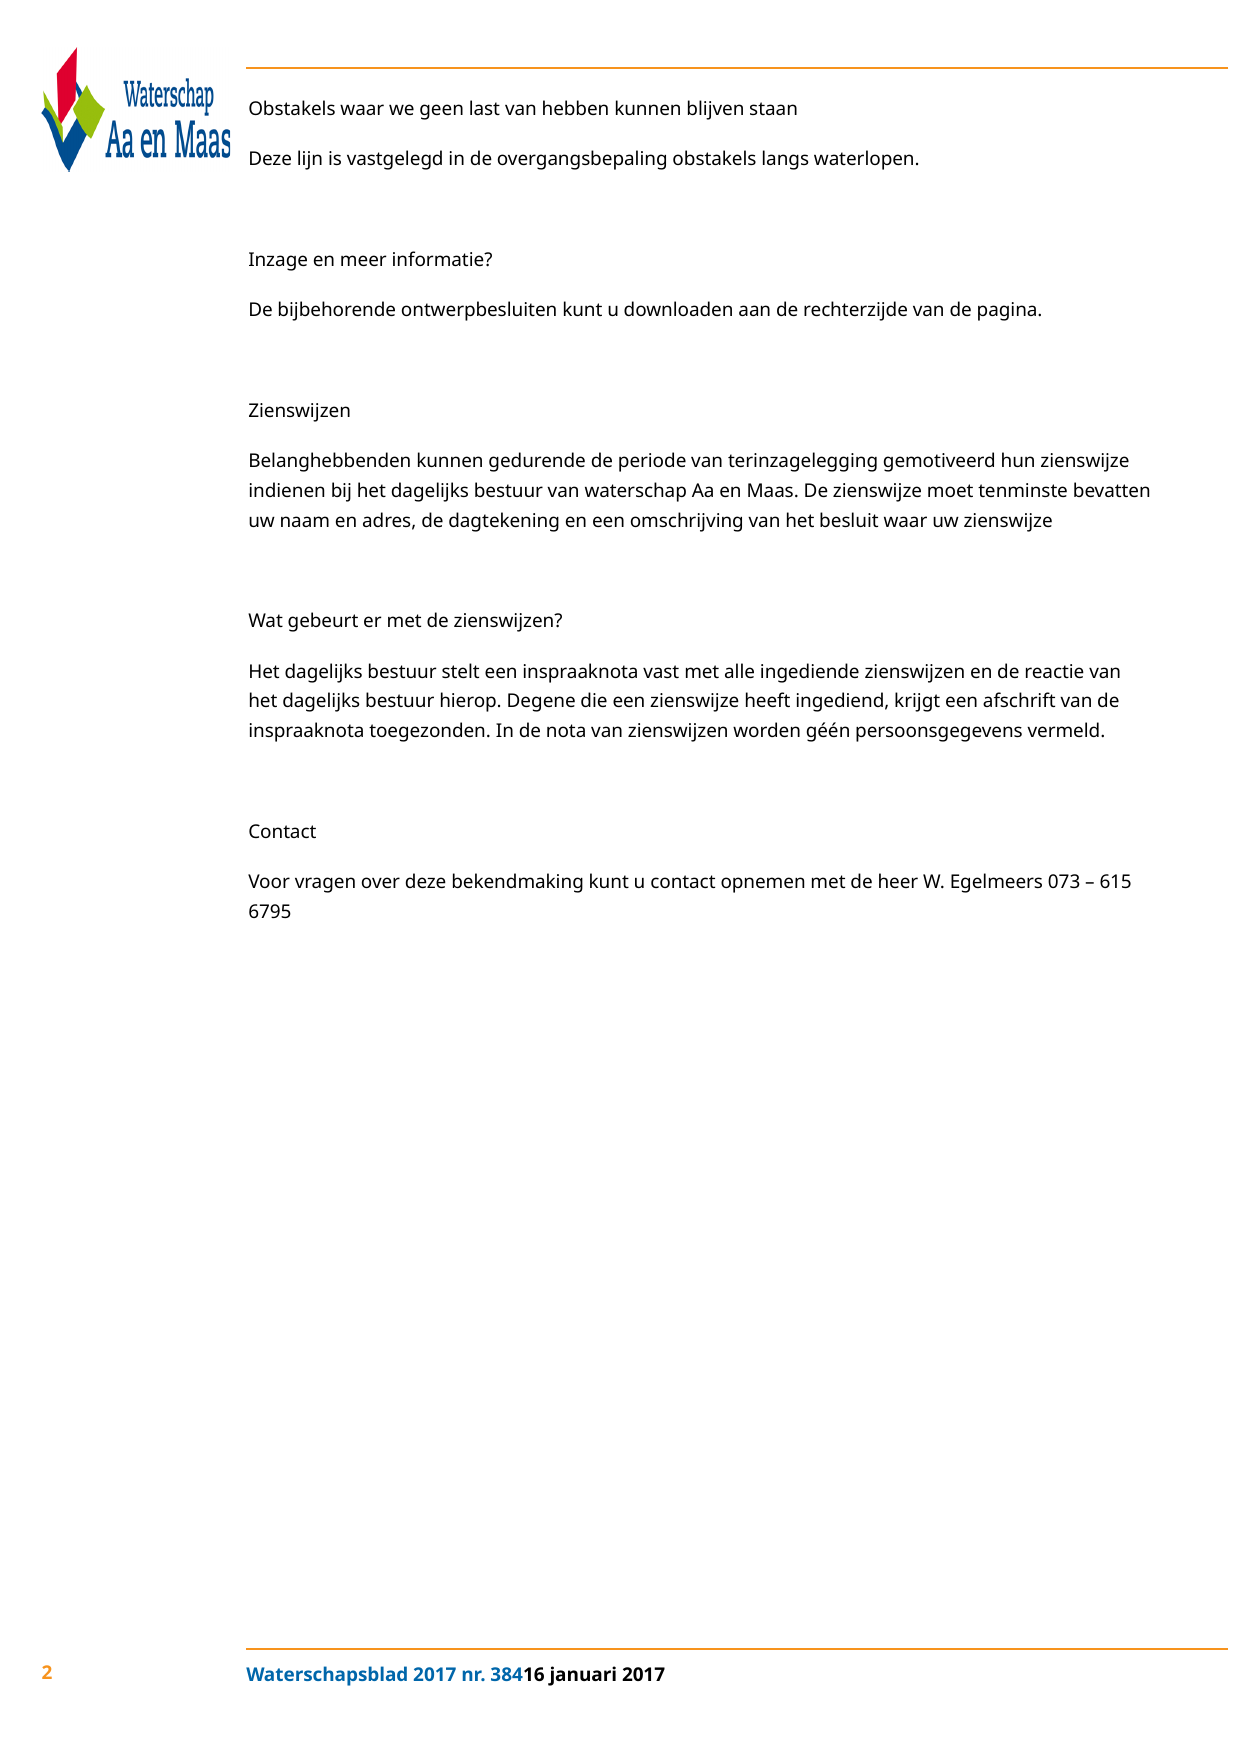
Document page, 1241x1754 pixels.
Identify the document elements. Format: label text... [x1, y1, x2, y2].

text Zienswijzen [248, 397, 1152, 423]
picture [41, 47, 231, 172]
text Inzage en meer informatie? [248, 246, 1152, 272]
text Deze lijn is vastgelegd in de overgangsbepaling obstakels langs waterlopen. [248, 145, 1152, 171]
text Het dagelijks bestuur stelt een inspraaknota vast met alle ingediende zienswijzen en de reactie van het dagelijks bestuur hierop. Degene die een zienswijze heeft ingediend, krijgt een afschrift van de inspraaknota toegezonden. In de nota van zienswijzen worden géén persoonsgegevens vermeld. [248, 658, 1152, 743]
text Belanghebbenden kunnen gedurende de periode van terinzagelegging gemotiveerd hun zienswijze indienen bij het dagelijks bestuur van waterschap Aa en Maas. De zienswijze moet tenminste bevatten uw naam en adres, de dagtekening en een omschrijving van het besluit waar uw zienswijze [248, 448, 1152, 533]
text De bijbehorende ontwerpbesluiten kunt u downloaden aan de rechterzijde van de pagina. [248, 296, 1152, 322]
text Voor vragen over deze bekendmaking kunt u contact opnemen met de heer W. Egelmeers 073 – 615 6795 [248, 868, 1152, 924]
text Contact [248, 818, 1152, 844]
text Obstakels waar we geen last van hebben kunnen blijven staan [248, 95, 1152, 121]
text Wat gebeurt er met de zienswijzen? [248, 608, 1152, 633]
